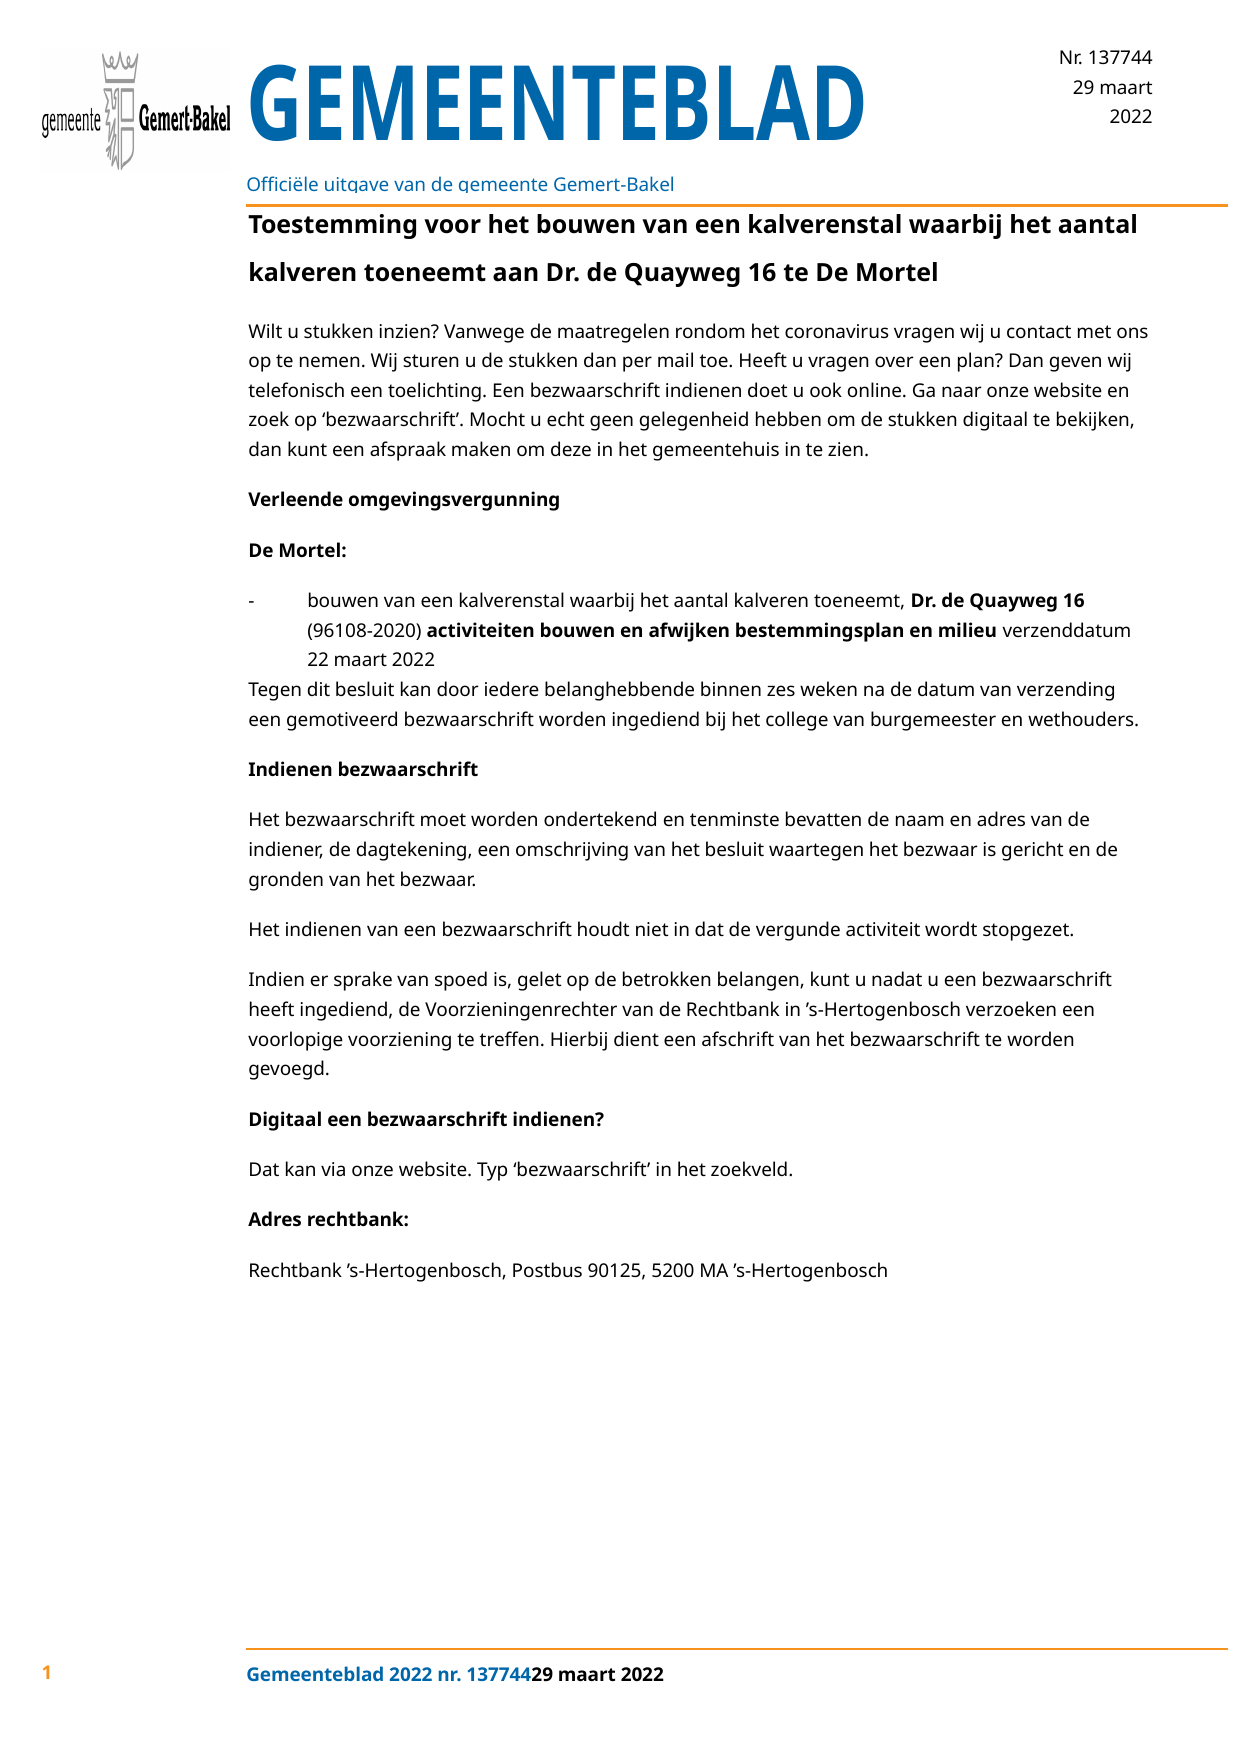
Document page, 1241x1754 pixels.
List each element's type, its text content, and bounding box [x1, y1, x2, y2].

text Digitaal een bezwaarschrift indienen? [248, 1106, 1152, 1132]
text Dat kan via onze website. Typ ‘bezwaarschrift’ in het zoekveld. [248, 1156, 1152, 1182]
text Adres rechtbank: [248, 1207, 1152, 1232]
text Tegen dit besluit kan door iedere belanghebbende binnen zes weken na de datum van verzending een gemotiveerd bezwaarschrift worden ingediend bij het college van burgemeester en wethouders. [248, 676, 1152, 732]
text Rechtbank ’s-Hertogenbosch, Postbus 90125, 5200 MA ’s-Hertogenbosch [248, 1257, 1152, 1283]
text De Mortel: [248, 537, 1152, 563]
text Indienen bezwaarschrift [248, 756, 1152, 782]
text Wilt u stukken inzien? Vanwege de maatregelen rondom het coronavirus vragen wij u contact met ons op te nemen. Wij sturen u de stukken dan per mail toe. Heeft u vragen over een plan? Dan geven wij telefonisch een toelichting. Een bezwaarschrift indienen doet u ook online. Ga naar onze website en zoek op ‘bezwaarschrift’. Mocht u echt geen gelegenheid hebben om de stukken digitaal te bekijken, dan kunt een afspraak maken om deze in het gemeentehuis in te zien. [248, 318, 1152, 462]
text Indien er sprake van spoed is, gelet op de betrokken belangen, kunt u nadat u een bezwaarschrift heeft ingediend, de Voorzieningenrechter van de Rechtbank in ’s-Hertogenbosch verzoeken een voorlopige voorziening te treffen. Hierbij dient een afschrift van het bezwaarschrift te worden gevoegd. [248, 967, 1152, 1081]
picture [41, 47, 231, 172]
text Het indienen van een bezwaarschrift houdt niet in dat de vergunde activiteit wordt stopgezet. [248, 916, 1152, 942]
list bouwen van een kalverenstal waarbij het aantal kalveren toeneemt, Dr. de Quayweg 16 (96108-2020) activiteiten bouwen en afwijken bestemmingsplan en milieu verzenddatum 22 maart 2022 [248, 587, 1152, 672]
text Toestemming voor het bouwen van een kalverenstal waarbij het aantal kalveren toeneemt aan Dr. de Quayweg 16 te De Mortel [248, 207, 1152, 288]
text Het bezwaarschrift moet worden ondertekend en tenminste bevatten de naam en adres van de indiener, de dagtekening, een omschrijving van het besluit waartegen het bezwaar is gericht en de gronden van het bezwaar. [248, 807, 1152, 892]
text Verleende omgevingsvergunning [248, 487, 1152, 512]
